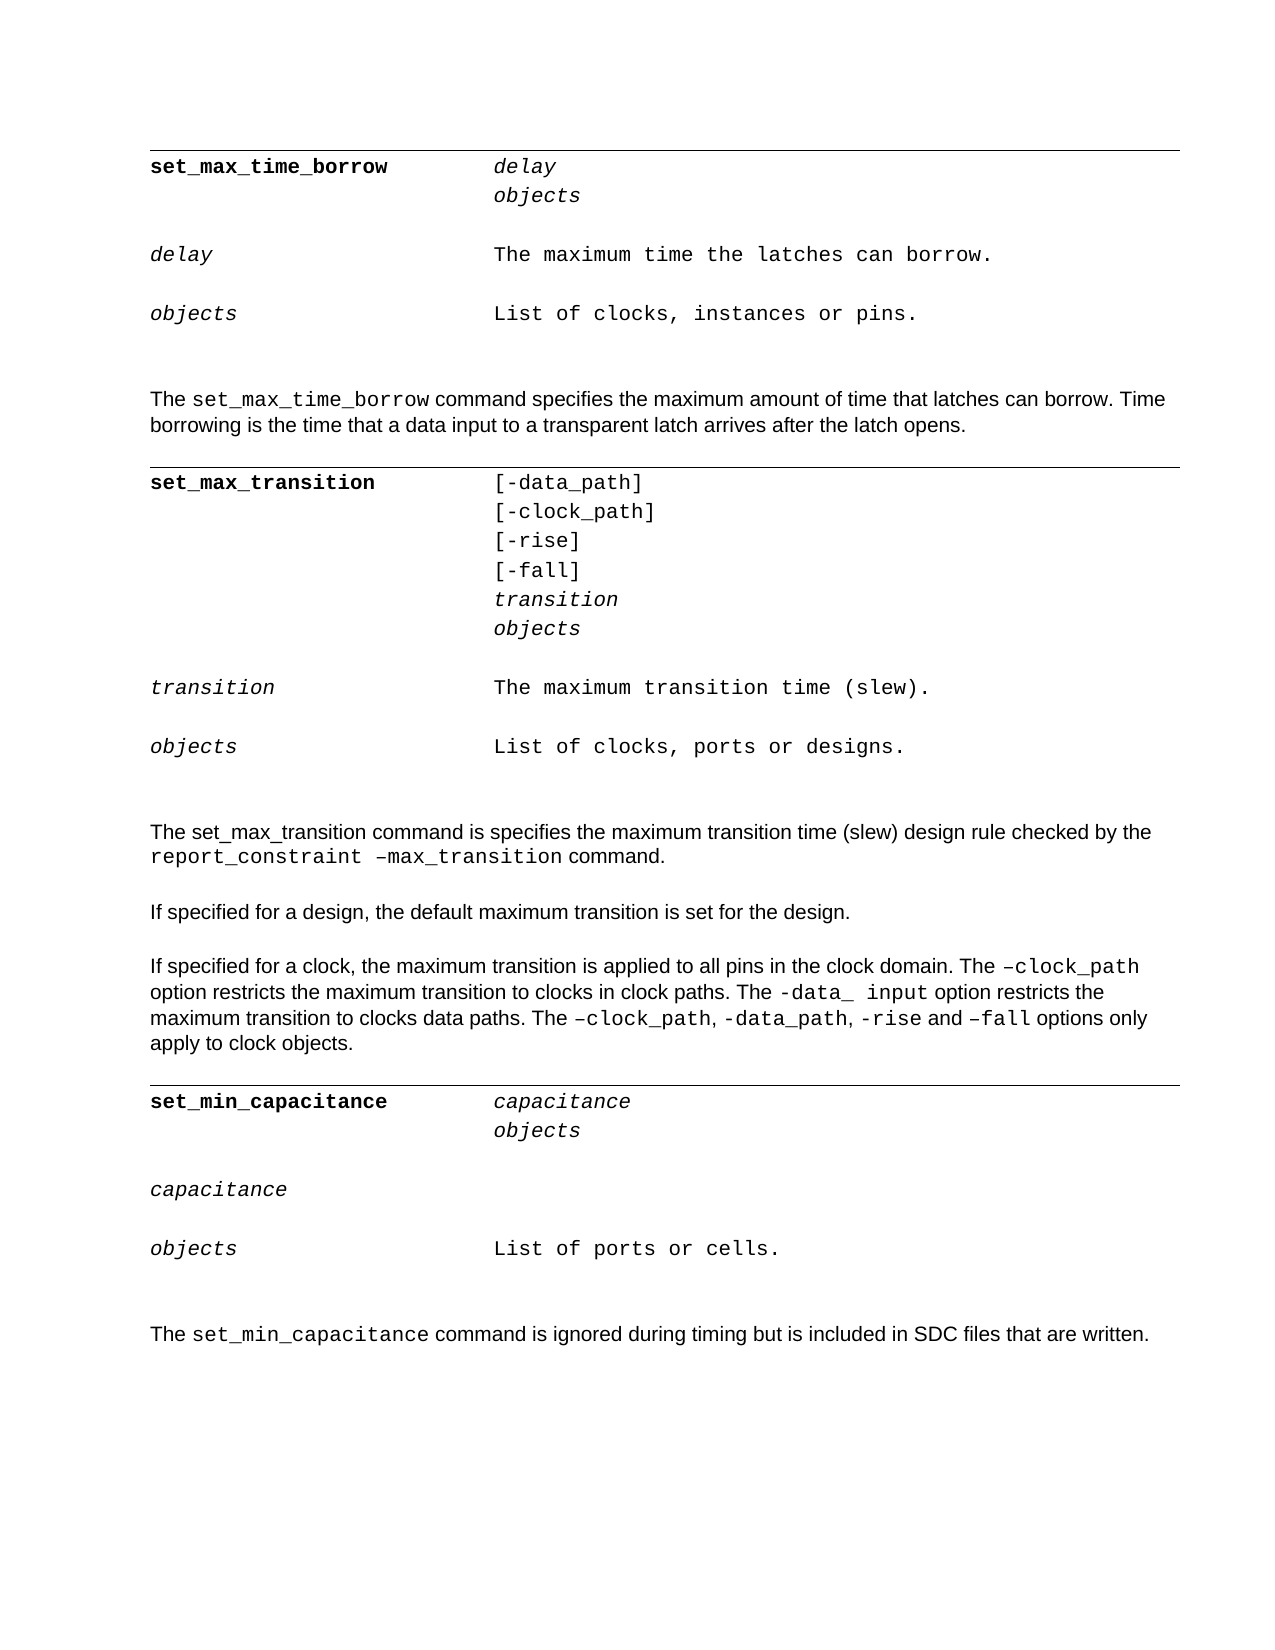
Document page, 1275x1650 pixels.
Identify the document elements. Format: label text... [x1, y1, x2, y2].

table_header set_max_time_borrow [150, 151, 493, 238]
table_cell objects [150, 731, 493, 790]
table_cell transition [150, 672, 493, 731]
table_cell List of clocks, ports or designs. [493, 731, 1180, 790]
table_cell List of ports or cells. [493, 1233, 1180, 1292]
table_cell delay [150, 239, 493, 298]
table_header [-data_path] [-clock_path] [-rise] [-fall] transition objects [493, 468, 1180, 672]
table_header set_min_capacitance [150, 1086, 493, 1174]
table_header set_max_transition [150, 468, 493, 672]
table_cell [493, 1174, 1180, 1233]
text The set_max_transition command is specifies the maximum transition time (slew) design rule checked by the report_constraint –max_transition command. [150, 820, 1180, 870]
table_cell objects [150, 298, 493, 357]
table_header capacitance objects [493, 1086, 1180, 1174]
table_cell The maximum time the latches can borrow. [493, 239, 1180, 298]
text The set_min_capacitance command is ignored during timing but is included in SDC files that are written. [150, 1322, 1180, 1348]
text If specified for a design, the default maximum transition is set for the design. [150, 900, 1180, 924]
table_cell The maximum transition time (slew). [493, 672, 1180, 731]
text The set_max_time_borrow command specifies the maximum amount of time that latches can borrow. Time borrowing is the time that a data input to a transparent latch arrives after the latch opens. [150, 387, 1180, 437]
table_cell List of clocks, instances or pins. [493, 298, 1180, 357]
table_header delay objects [493, 151, 1180, 238]
table_cell capacitance [150, 1174, 493, 1233]
table_cell objects [150, 1233, 493, 1292]
text If specified for a clock, the maximum transition is applied to all pins in the clock domain. The –clock_path option restricts the maximum transition to clocks in clock paths. The -data_ input option restricts the maximum transition to clocks data paths. The –clock_path, -data_path, -rise and –fall options only apply to clock objects. [150, 954, 1180, 1055]
